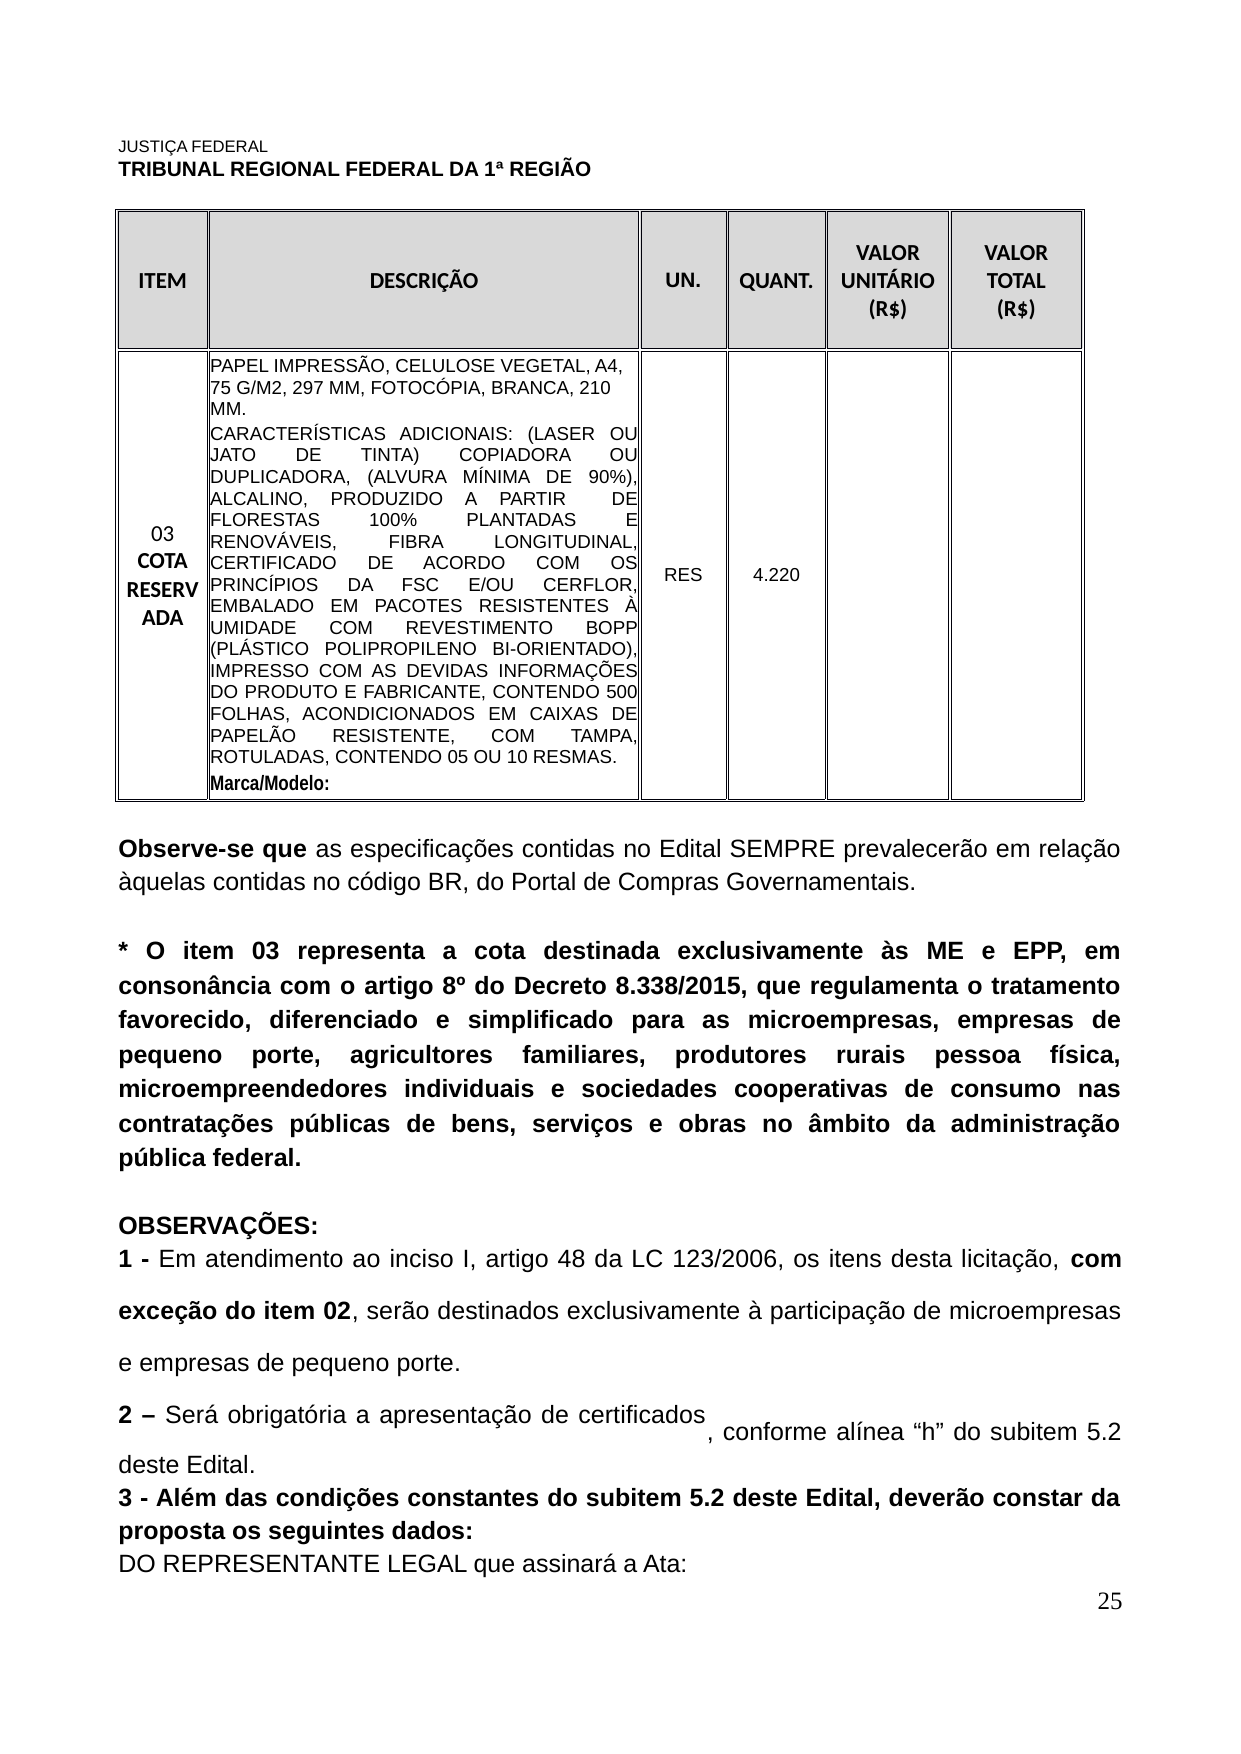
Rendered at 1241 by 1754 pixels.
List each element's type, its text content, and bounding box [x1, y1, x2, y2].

table_header QUANT. [729, 212, 825, 348]
text 1 - Em atendimento ao inciso I, artigo 48 da LC 123/2006, os itens desta licitação, com exceção do item 02, serão destinados exclusivamente à participação de microempresas e empresas de pequeno porte. [118, 1244, 1122, 1393]
text OBSERVAÇÕES: [118, 1211, 1122, 1239]
table_header UN. [642, 212, 726, 348]
table_header VALOR UNITÁRIO (R$) [828, 212, 948, 348]
text DO REPRESENTANTE LEGAL que assinará a Ata: [118, 1549, 1122, 1578]
table_cell PAPEL IMPRESSÃO, CELULOSE VEGETAL, A4, 75 G/M2, 297 MM, FOTOCÓPIA, BRANCA, 210 MM. CARACTERÍSTICAS ADICIONAIS: (LASER OU JATO DE TINTA) COPIADORA OU DUPLICADORA, (ALVURA MÍNIMA DE 90%), ALCALINO, PRODUZIDO A PARTIR DE FLORESTAS 100% PLANTADAS E RENOVÁVEIS, FIBRA LONGITUDINAL, CERTIFICADO DE ACORDO COM OS PRINCÍPIOS DA FSC E/OU CERFLOR, EMBALADO EM PACOTES RESISTENTES À UMIDADE COM REVESTIMENTO BOPP (PLÁSTICO POLIPROPILENO BI-ORIENTADO), IMPRESSO COM AS DEVIDAS INFORMAÇÕES DO PRODUTO E FABRICANTE, CONTENDO 500 FOLHAS, ACONDICIONADOS EM CAIXAS DE PAPELÃO RESISTENTE, COM TAMPA, ROTULADAS, CONTENDO 05 OU 10 RESMAS. Marca/Modelo: [210, 352, 638, 799]
table_header ITEM [119, 212, 207, 348]
table_cell RES [642, 352, 726, 799]
table_header DESCRIÇÃO [210, 212, 638, 348]
table_cell [952, 352, 1081, 799]
table_cell [828, 352, 948, 799]
text * O item 03 representa a cota destinada exclusivamente às ME e EPP, em consonância com o artigo 8º do Decreto 8.338/2015, que regulamenta o tratamento favorecido, diferenciado e simplificado para as microempresas, empresas de pequeno porte, agricultores familiares, produtores rurais pessoa física, microempreendedores individuais e sociedades cooperativas de consumo nas contratações públicas de bens, serviços e obras no âmbito da administração pública federal. [118, 936, 1122, 1172]
table_cell 4.220 [729, 352, 825, 799]
table_cell 03 COTA RESERVADA [119, 352, 207, 799]
text Observe-se que as especificações contidas no Edital SEMPRE prevalecerão em relação àquelas contidas no código BR, do Portal de Compras Governamentais. [118, 834, 1122, 896]
text 2 – Será obrigatória a apresentação de certificados, conforme alínea “h” do subitem 5.2 deste Edital. [118, 1400, 1122, 1479]
table_header VALOR TOTAL (R$) [952, 212, 1081, 348]
text 3 - Além das condições constantes do subitem 5.2 deste Edital, deverão constar da proposta os seguintes dados: [118, 1483, 1122, 1545]
